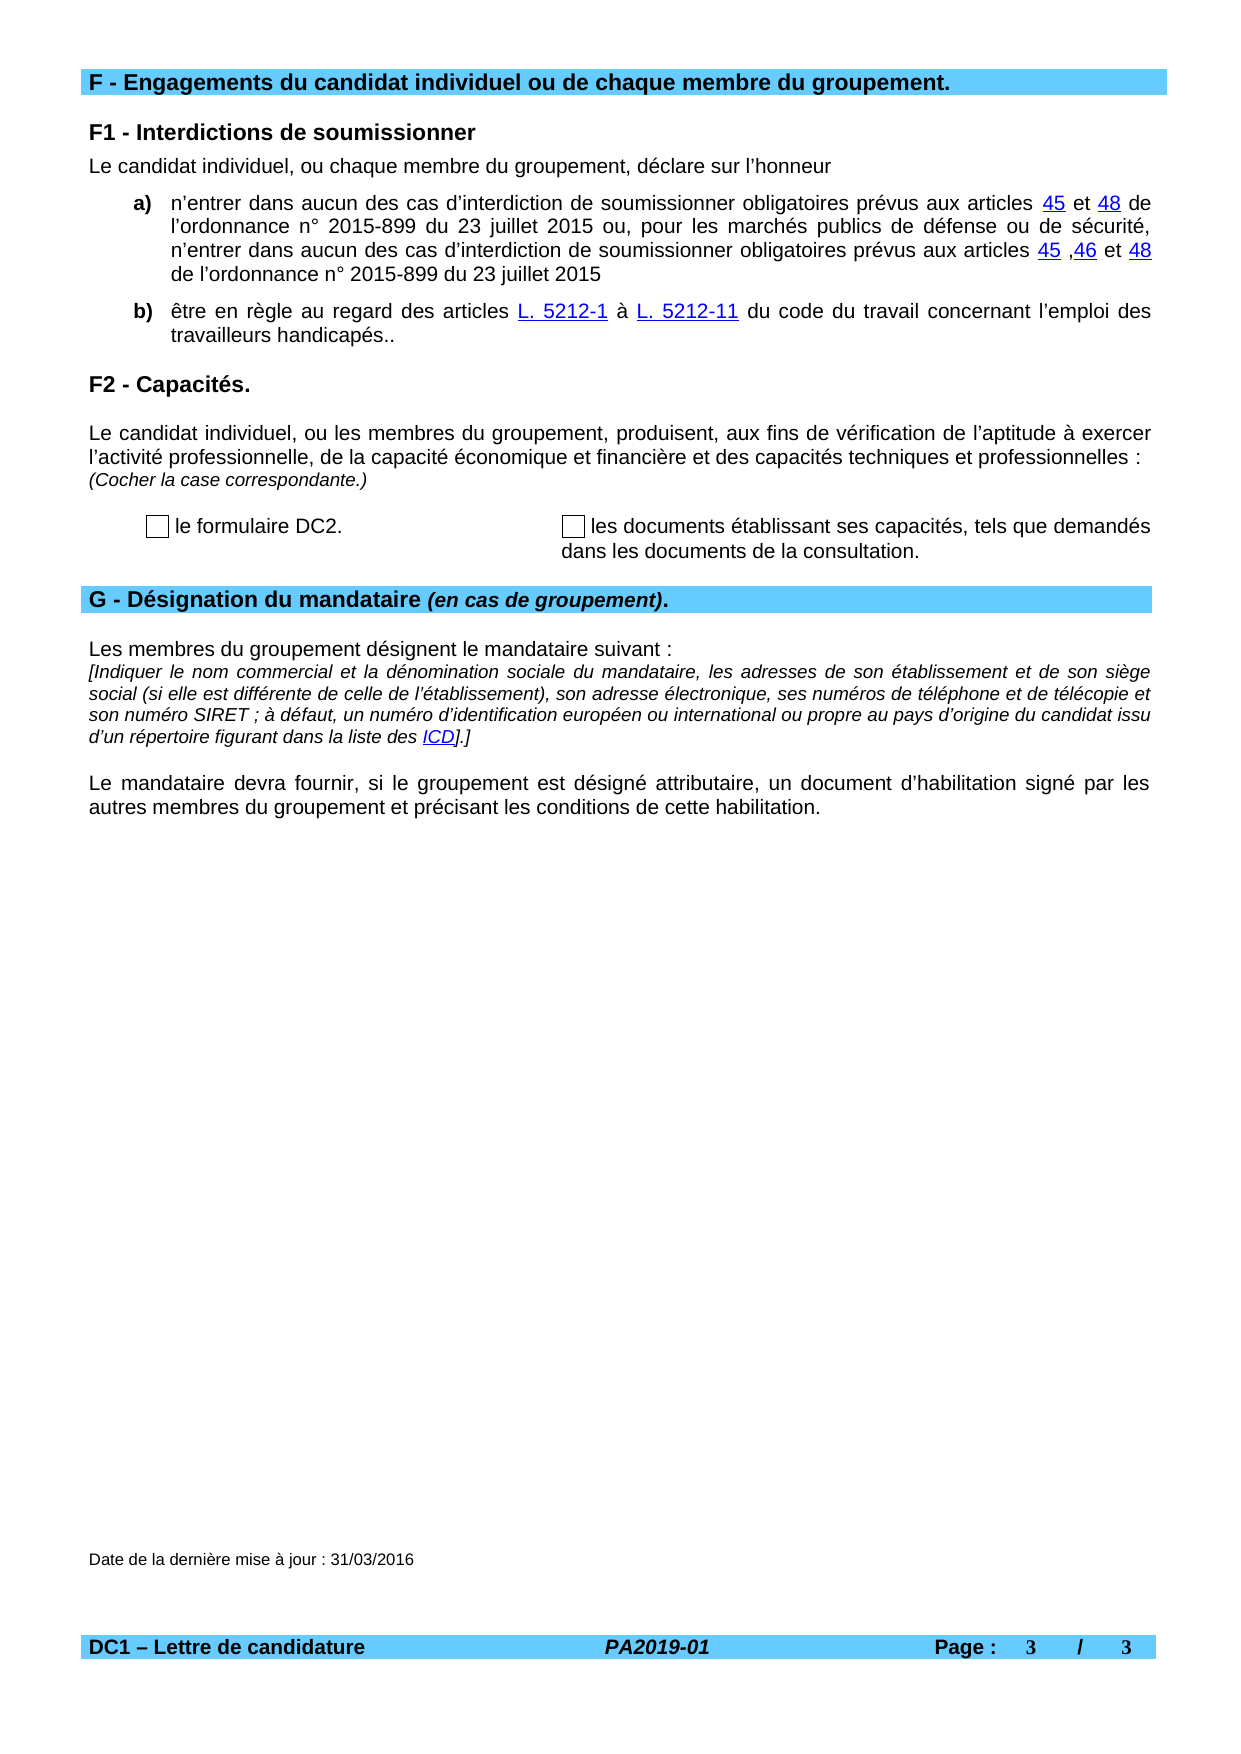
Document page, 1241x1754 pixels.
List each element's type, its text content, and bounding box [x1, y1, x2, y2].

text Date de la dernière mise à jour : 31/03/2016 [89, 1550, 1152, 1569]
table_header G - Désignation du mandataire (en cas de groupement). [81, 586, 1152, 613]
text [Indiquer le nom commercial et la dénomination sociale du mandataire, les adresses de son établissement et de son siège social (si elle est différente de celle de l’établissement), son adresse électronique, ses numéros de téléphone et de télécopie et son numéro SIRET ; à défaut, un numéro d’identification européen ou international ou propre au pays d’origine du candidat issu d’un répertoire figurant dans la liste des ICD].] [89, 661, 1152, 747]
text Le mandataire devra fournir, si le groupement est désigné attributaire, un document d’habilitation signé par les autres membres du groupement et précisant les conditions de cette habilitation. [89, 771, 1152, 819]
text (Cocher la case correspondante.) [89, 469, 1152, 490]
table_header F - Engagements du candidat individuel ou de chaque membre du groupement. [81, 69, 1167, 95]
text F2 - Capacités. [89, 371, 1152, 397]
text F1 - Interdictions de soumissionner [89, 119, 1152, 146]
text le formulaire DC2. les documents établissant ses capacités, tels que demandés dans les documents de la consultation. [146, 514, 1152, 562]
text Le candidat individuel, ou les membres du groupement, produisent, aux fins de vérification de l’aptitude à exercer l’activité professionnelle, de la capacité économique et financière et des capacités techniques et professionnelles : [89, 421, 1152, 469]
text Le candidat individuel, ou chaque membre du groupement, déclare sur l’honneur [89, 154, 1152, 178]
list être en règle au regard des articles L. 5212-1 à L. 5212-11 du code du travail concernant l’emploi des travailleurs handicapés.. [133, 299, 1152, 347]
text Les membres du groupement désignent le mandataire suivant : [89, 637, 1152, 661]
list n’entrer dans aucun des cas d’interdiction de soumissionner obligatoires prévus aux articles 45 et 48 de l’ordonnance n° 2015-899 du 23 juillet 2015 ou, pour les marchés publics de défense ou de sécurité, n’entrer dans aucun des cas d’interdiction de soumissionner obligatoires prévus aux articles 45 ,46 et 48 de l’ordonnance n° 2015-899 du 23 juillet 2015 [133, 190, 1152, 286]
